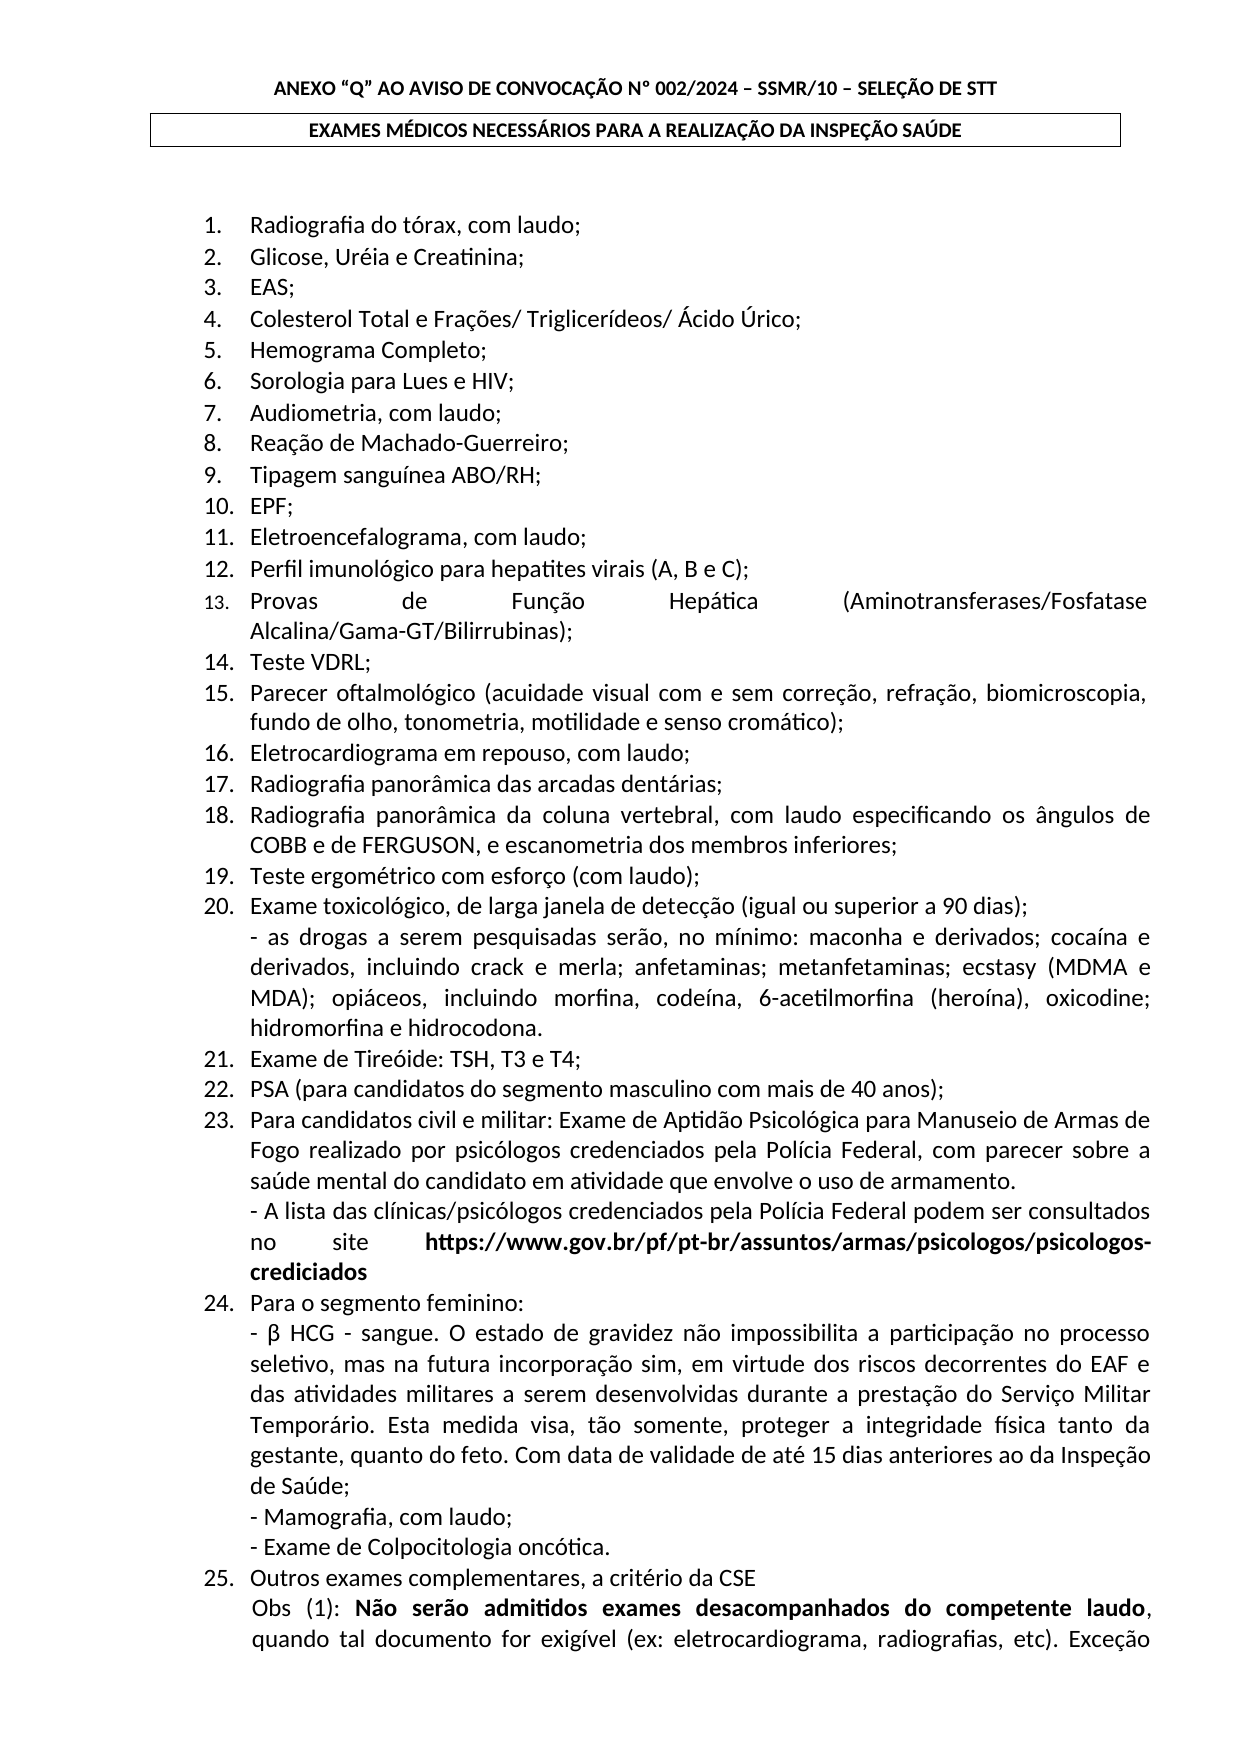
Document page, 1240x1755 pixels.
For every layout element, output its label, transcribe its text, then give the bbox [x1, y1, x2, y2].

list Radiografia panorâmica da coluna vertebral, com laudo especificando os ângulos de COBB e de FERGUSON, e escanometria dos membros inferiores; [203, 799, 1152, 860]
text - Exame de Colpocitologia oncótica. [250, 1531, 1152, 1562]
text - Mamografia, com laudo; [250, 1501, 1152, 1531]
list Eletroencefalograma, com laudo; [203, 521, 1152, 552]
list Outros exames complementares, a critério da CSE [203, 1562, 1152, 1592]
text - β HCG - sangue. O estado de gravidez não impossibilita a participação no processo seletivo, mas na futura incorporação sim, em virtude dos riscos decorrentes do EAF e das atividades militares a serem desenvolvidas durante a prestação do Serviço Militar Temporário. Esta medida visa, tão somente, proteger a integridade física tanto da gestante, quanto do feto. Com data de validade de até 15 dias anteriores ao da Inspeção de Saúde; [250, 1318, 1152, 1501]
list Colesterol Total e Frações/ Triglicerídeos/ Ácido Úrico; [203, 303, 1152, 333]
text ANEXO “Q” AO AVISO DE CONVOCAÇÃO Nº 002/2024 – SSMR/10 – SELEÇÃO DE STT [119, 75, 1152, 100]
list Provas de Função Hepática (Aminotransferases/Fosfatase Alcalina/Gama-GT/Bilirrubinas); [203, 585, 1148, 646]
list Teste ergométrico com esforço (com laudo); [203, 860, 1152, 890]
list Hemograma Completo; [203, 334, 1152, 365]
list Para candidatos civil e militar: Exame de Aptidão Psicológica para Manuseio de Armas de Fogo realizado por psicólogos credenciados pela Polícia Federal, com parecer sobre a saúde mental do candidato em atividade que envolve o uso de armamento. [203, 1104, 1152, 1196]
list Perfil imunológico para hepatites virais (A, B e C); [203, 553, 1152, 583]
text - A lista das clínicas/psicólogos credenciados pela Polícia Federal podem ser consultados no site https://www.gov.br/pf/pt-br/assuntos/armas/psicologos/psicologos-crediciados [250, 1196, 1152, 1287]
list Tipagem sanguínea ABO/RH; [203, 459, 1152, 489]
list Radiografia do tórax, com laudo; [203, 209, 1152, 240]
list Eletrocardiograma em repouso, com laudo; [203, 737, 1152, 767]
list Parecer oftalmológico (acuidade visual com e sem correção, refração, biomicroscopia, fundo de olho, tonometria, motilidade e senso cromático); [203, 678, 1148, 736]
list Audiometria, com laudo; [203, 397, 1152, 427]
list Reação de Machado-Guerreiro; [203, 428, 1152, 458]
list EPF; [203, 490, 1152, 520]
text - as drogas a serem pesquisadas serão, no mínimo: maconha e derivados; cocaína e derivados, incluindo crack e merla; anfetaminas; metanfetaminas; ecstasy (MDMA e MDA); opiáceos, incluindo morfina, codeína, 6-acetilmorfina (heroína), oxicodine; hidromorfina e hidrocodona. [250, 921, 1152, 1043]
table_header EXAMES MÉDICOS NECESSÁRIOS PARA A REALIZAÇÃO DA INSPEÇÃO SAÚDE [151, 114, 1120, 146]
list Teste VDRL; [203, 646, 1148, 676]
text Obs (1): Não serão admitidos exames desacompanhados do competente laudo, quando tal documento for exigível (ex: eletrocardiograma, radiografias, etc). Exceção [252, 1592, 1152, 1653]
list Sorologia para Lues e HIV; [203, 365, 1152, 396]
list Exame de Tireóide: TSH, T3 e T4; [203, 1043, 1152, 1073]
list Glicose, Uréia e Creatinina; [203, 241, 1152, 271]
list Exame toxicológico, de larga janela de detecção (igual ou superior a 90 dias); [203, 890, 1152, 921]
list Para o segmento feminino: [203, 1287, 1152, 1318]
list EAS; [203, 271, 1152, 302]
list PSA (para candidatos do segmento masculino com mais de 40 anos); [203, 1073, 1152, 1104]
list Radiografia panorâmica das arcadas dentárias; [203, 768, 1152, 799]
